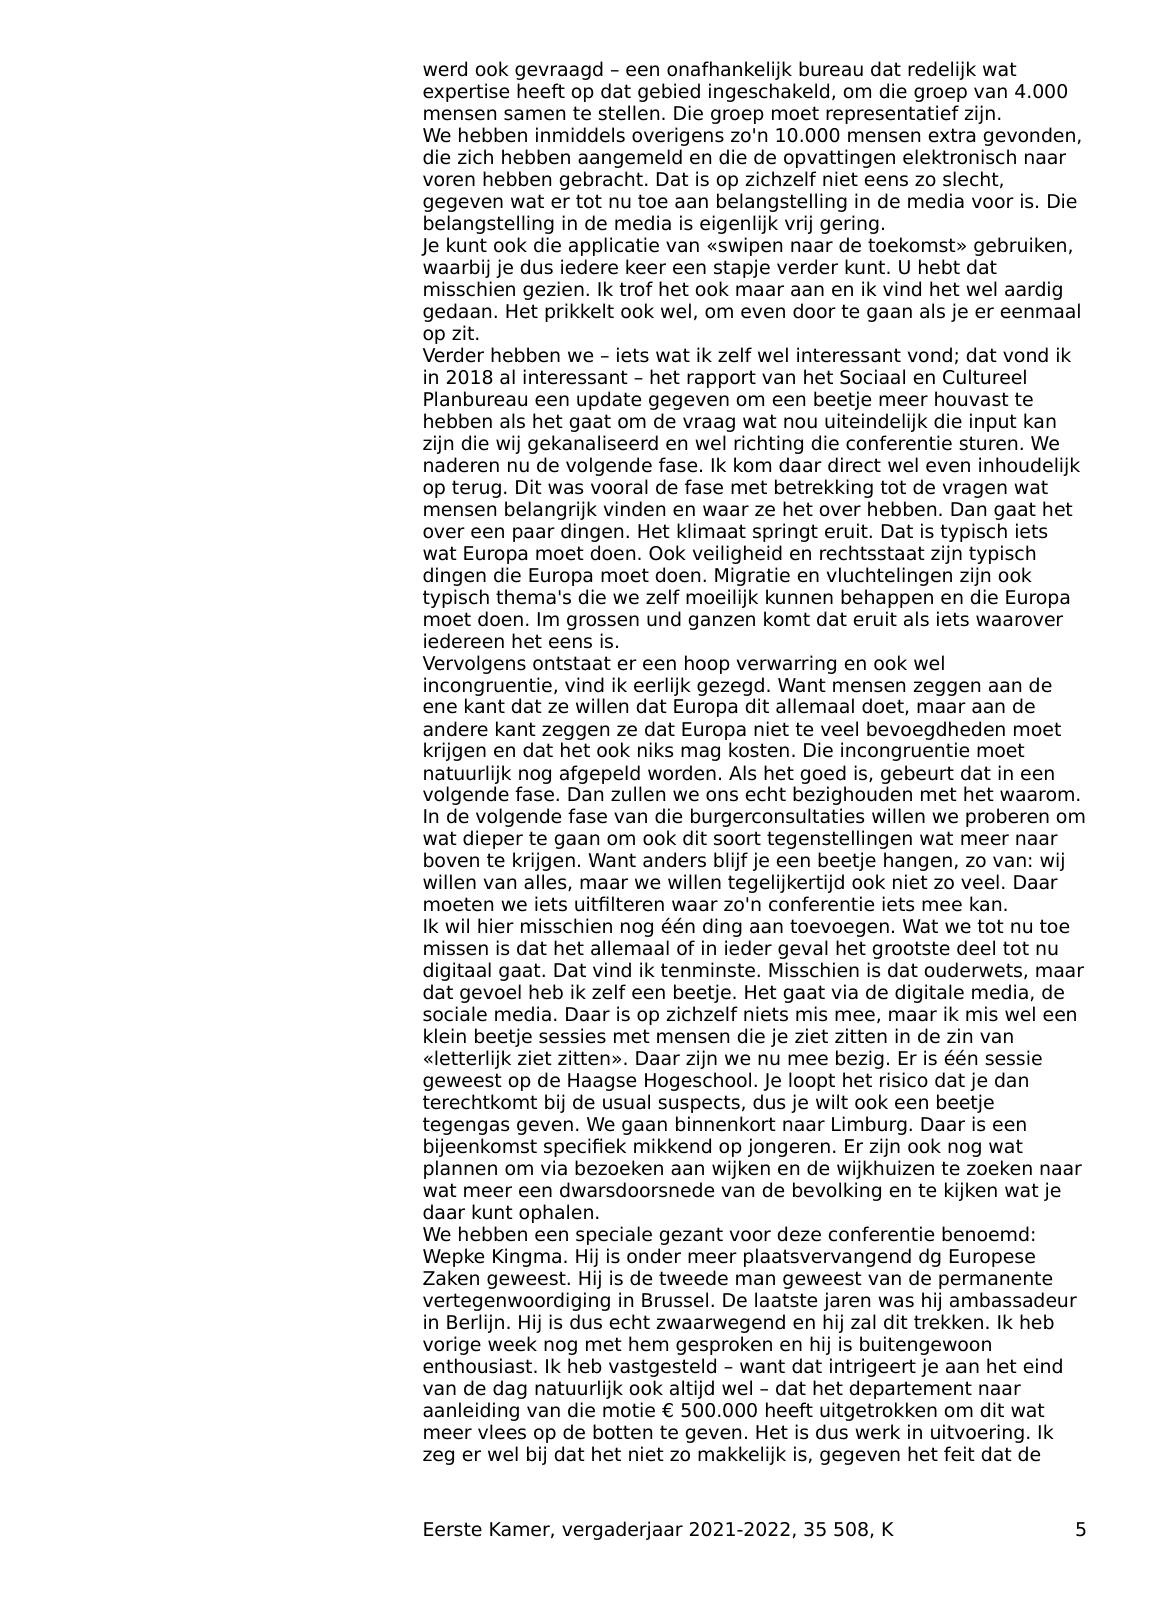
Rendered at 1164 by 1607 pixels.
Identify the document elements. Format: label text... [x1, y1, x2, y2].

text We hebben inmiddels overigens zo'n 10.000 mensen extra gevonden, die zich hebben aangemeld en die de opvattingen elektronisch naar voren hebben gebracht. Dat is op zichzelf niet eens zo slecht, gegeven wat er tot nu toe aan belangstelling in de media voor is. Die belangstelling in de media is eigenlijk vrij gering. [422, 125, 1087, 235]
text We hebben een speciale gezant voor deze conferentie benoemd: Wepke Kingma. Hij is onder meer plaatsvervangend dg Europese Zaken geweest. Hij is de tweede man geweest van de permanente vertegenwoordiging in Brussel. De laatste jaren was hij ambassadeur in Berlijn. Hij is dus echt zwaarwegend en hij zal dit trekken. Ik heb vorige week nog met hem gesproken en hij is buitengewoon enthousiast. Ik heb vastgesteld – want dat intrigeert je aan het eind van de dag natuurlijk ook altijd wel – dat het departement naar aanleiding van die motie € 500.000 heeft uitgetrokken om dit wat meer vlees op de botten te geven. Het is dus werk in uitvoering. Ik zeg er wel bij dat het niet zo makkelijk is, gegeven het feit dat de [422, 1224, 1087, 1466]
text Vervolgens ontstaat er een hoop verwarring en ook wel incongruentie, vind ik eerlijk gezegd. Want mensen zeggen aan de ene kant dat ze willen dat Europa dit allemaal doet, maar aan de andere kant zeggen ze dat Europa niet te veel bevoegdheden moet krijgen en dat het ook niks mag kosten. Die incongruentie moet natuurlijk nog afgepeld worden. Als het goed is, gebeurt dat in een volgende fase. Dan zullen we ons echt bezighouden met het waarom. In de volgende fase van die burgerconsultaties willen we proberen om wat dieper te gaan om ook dit soort tegenstellingen wat meer naar boven te krijgen. Want anders blijf je een beetje hangen, zo van: wij willen van alles, maar we willen tegelijkertijd ook niet zo veel. Daar moeten we iets uitfilteren waar zo'n conferentie iets mee kan. [422, 652, 1087, 916]
text Je kunt ook die applicatie van «swipen naar de toekomst» gebruiken, waarbij je dus iedere keer een stapje verder kunt. U hebt dat misschien gezien. Ik trof het ook maar aan en ik vind het wel aardig gedaan. Het prikkelt ook wel, om even door te gaan als je er eenmaal op zit. [422, 235, 1087, 345]
text werd ook gevraagd – een onafhankelijk bureau dat redelijk wat expertise heeft op dat gebied ingeschakeld, om die groep van 4.000 mensen samen te stellen. Die groep moet representatief zijn. [422, 59, 1087, 125]
text Ik wil hier misschien nog één ding aan toevoegen. Wat we tot nu toe missen is dat het allemaal of in ieder geval het grootste deel tot nu digitaal gaat. Dat vind ik tenminste. Misschien is dat ouderwets, maar dat gevoel heb ik zelf een beetje. Het gaat via de digitale media, de sociale media. Daar is op zichzelf niets mis mee, maar ik mis wel een klein beetje sessies met mensen die je ziet zitten in de zin van «letterlijk ziet zitten». Daar zijn we nu mee bezig. Er is één sessie geweest op de Haagse Hogeschool. Je loopt het risico dat je dan terechtkomt bij de usual suspects, dus je wilt ook een beetje tegengas geven. We gaan binnenkort naar Limburg. Daar is een bijeenkomst specifiek mikkend op jongeren. Er zijn ook nog wat plannen om via bezoeken aan wijken en de wijkhuizen te zoeken naar wat meer een dwarsdoorsnede van de bevolking en te kijken wat je daar kunt ophalen. [422, 916, 1087, 1224]
text Verder hebben we – iets wat ik zelf wel interessant vond; dat vond ik in 2018 al interessant – het rapport van het Sociaal en Cultureel Planbureau een update gegeven om een beetje meer houvast te hebben als het gaat om de vraag wat nou uiteindelijk die input kan zijn die wij gekanaliseerd en wel richting die conferentie sturen. We naderen nu de volgende fase. Ik kom daar direct wel even inhoudelijk op terug. Dit was vooral de fase met betrekking tot de vragen wat mensen belangrijk vinden en waar ze het over hebben. Dan gaat het over een paar dingen. Het klimaat springt eruit. Dat is typisch iets wat Europa moet doen. Ook veiligheid en rechtsstaat zijn typisch dingen die Europa moet doen. Migratie en vluchtelingen zijn ook typisch thema's die we zelf moeilijk kunnen behappen en die Europa moet doen. Im grossen und ganzen komt dat eruit als iets waarover iedereen het eens is. [422, 345, 1087, 652]
